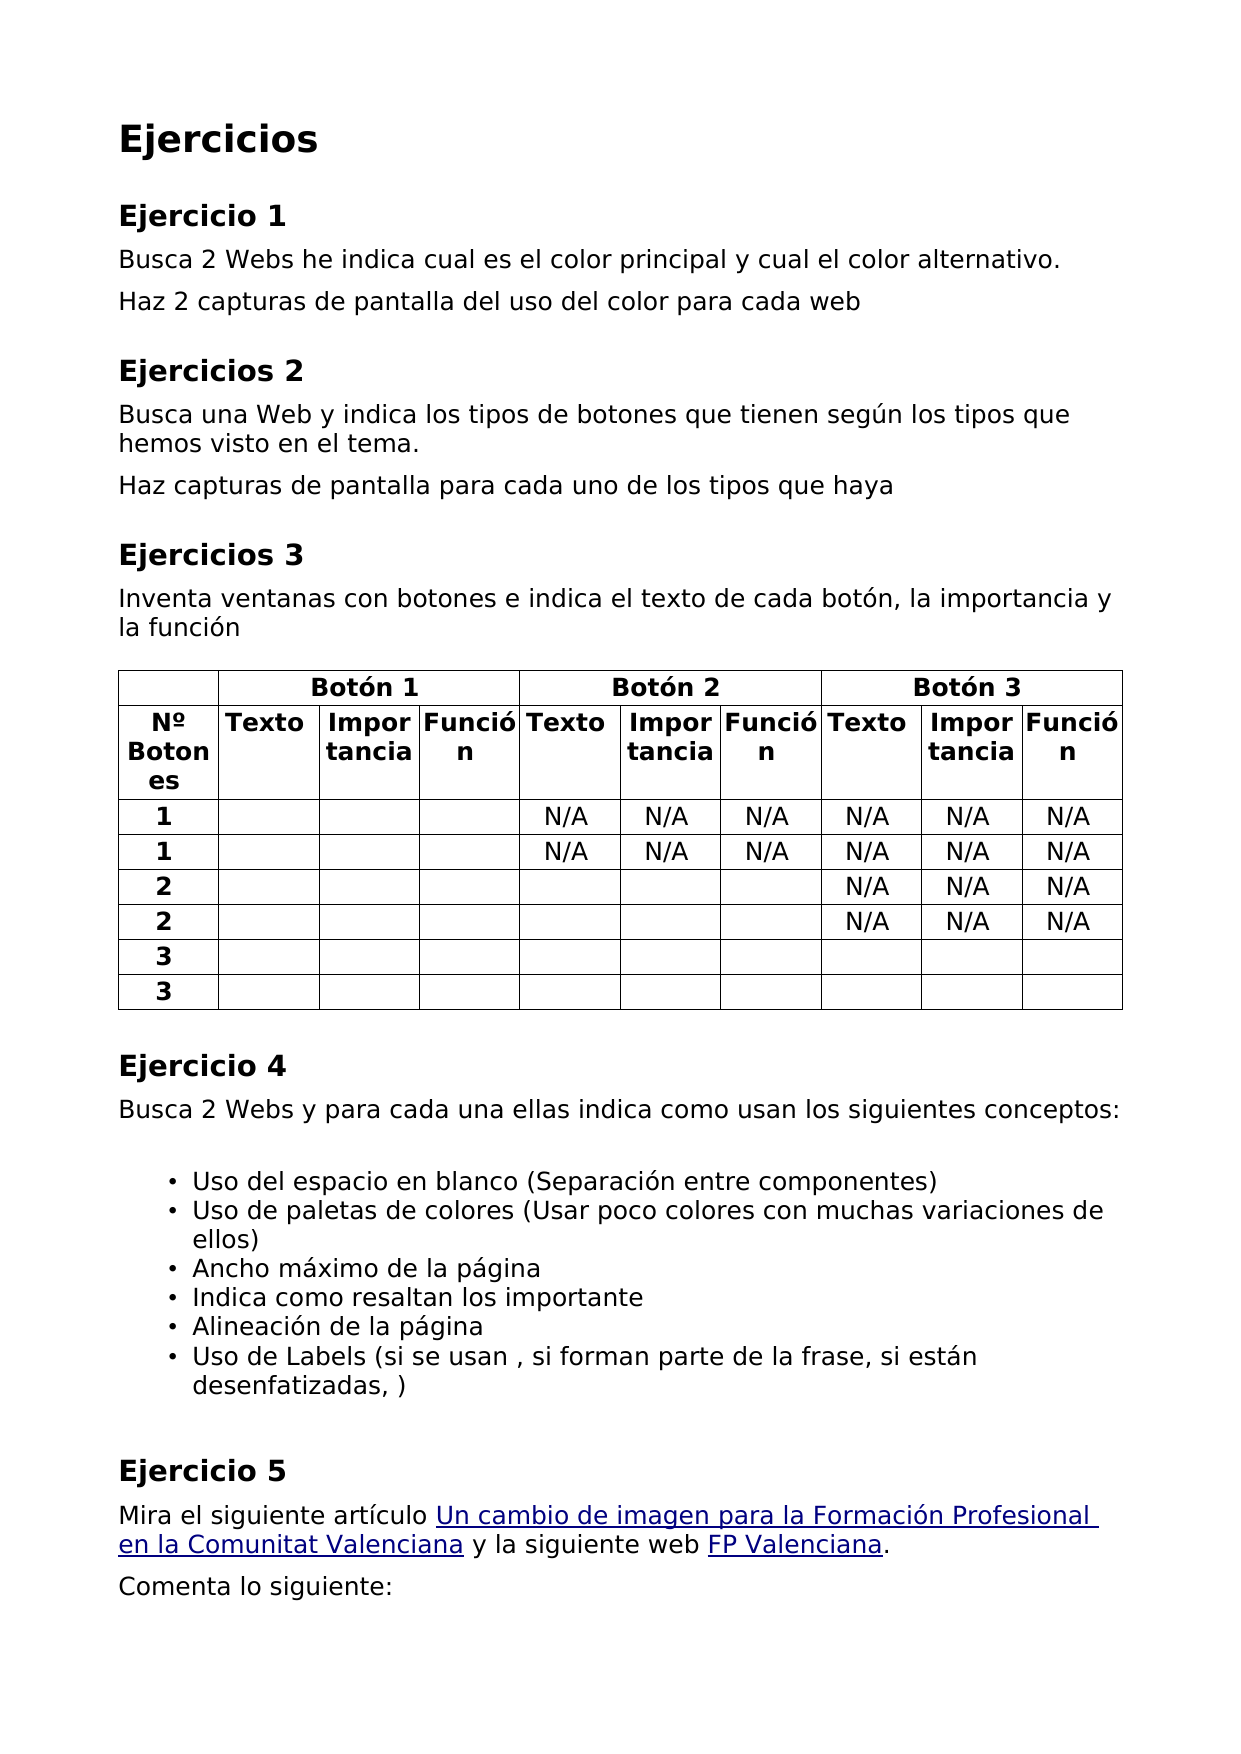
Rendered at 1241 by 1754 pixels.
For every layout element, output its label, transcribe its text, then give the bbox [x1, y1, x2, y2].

table_cell [922, 975, 1022, 1009]
table_cell [721, 870, 821, 904]
text Busca 2 Webs y para cada una ellas indica como usan los siguientes conceptos: [118, 1096, 1122, 1125]
table_cell 1 [119, 835, 218, 869]
subtitle Ejercicios 3 [118, 538, 1122, 572]
table_cell N/A [822, 800, 921, 834]
table_cell [621, 975, 720, 1009]
table_cell [1023, 975, 1122, 1009]
table_cell [420, 940, 519, 974]
table_cell [420, 870, 519, 904]
table_cell [320, 835, 419, 869]
table_cell [922, 940, 1022, 974]
table_cell [520, 870, 620, 904]
text Haz 2 capturas de pantalla del uso del color para cada web [118, 287, 1122, 317]
subtitle Ejercicio 5 [118, 1454, 1122, 1488]
subtitle Ejercicio 1 [118, 199, 1122, 233]
text Haz capturas de pantalla para cada uno de los tipos que haya [118, 471, 1122, 501]
table_cell N/A [721, 835, 821, 869]
table_cell [1023, 940, 1122, 974]
subtitle Ejercicios 2 [118, 354, 1122, 388]
table_cell [420, 835, 519, 869]
table_cell [219, 800, 319, 834]
table_header Botón 2 [520, 671, 821, 705]
text Busca 2 Webs he indica cual es el color principal y cual el color alternativo. [118, 246, 1122, 275]
table_cell Importancia [621, 706, 720, 799]
table_cell [520, 975, 620, 1009]
table_cell N/A [822, 835, 921, 869]
text Mira el siguiente artículo Un cambio de imagen para la Formación Profesional en la Comunitat Valenciana y la siguiente web FP Valenciana. [118, 1501, 1122, 1559]
table_cell N/A [1023, 835, 1122, 869]
table_cell 1 [119, 800, 218, 834]
table_cell [420, 905, 519, 939]
table_cell Importancia [922, 706, 1022, 799]
table_cell [219, 940, 319, 974]
table_cell N/A [520, 800, 620, 834]
table_cell N/A [922, 905, 1022, 939]
list Indica como resaltan los importante [177, 1283, 1122, 1313]
list Uso de Labels (si se usan , si forman parte de la frase, si están desenfatizadas, ) [177, 1342, 1122, 1400]
table_cell Función [721, 706, 821, 799]
table_cell N/A [520, 835, 620, 869]
list Uso del espacio en blanco (Separación entre componentes) [177, 1167, 1122, 1196]
table_cell N/A [922, 835, 1022, 869]
table_cell [822, 940, 921, 974]
table_cell 2 [119, 870, 218, 904]
table_cell Texto [520, 706, 620, 799]
table_cell N/A [922, 800, 1022, 834]
table_cell N/A [1023, 870, 1122, 904]
table_cell [420, 800, 519, 834]
table_cell [219, 870, 319, 904]
table_cell [621, 940, 720, 974]
table_cell [520, 940, 620, 974]
table_cell 3 [119, 975, 218, 1009]
subtitle Ejercicio 4 [118, 1049, 1122, 1083]
table_cell Nº Botones [119, 706, 218, 799]
table_cell [219, 835, 319, 869]
table_cell Texto [219, 706, 319, 799]
table_cell N/A [721, 800, 821, 834]
text Comenta lo siguiente: [118, 1572, 1122, 1601]
table_header Botón 3 [822, 671, 1122, 705]
table_cell Importancia [320, 706, 419, 799]
subtitle Ejercicios [118, 118, 1122, 162]
list Alineación de la página [177, 1313, 1122, 1342]
table_cell Función [1023, 706, 1122, 799]
table_cell [320, 800, 419, 834]
table_cell Texto [822, 706, 921, 799]
table_cell [621, 905, 720, 939]
table_cell Función [420, 706, 519, 799]
table_cell [320, 870, 419, 904]
table_cell N/A [621, 800, 720, 834]
table_cell [320, 940, 419, 974]
table_cell [420, 975, 519, 1009]
table_cell [219, 905, 319, 939]
table_cell N/A [922, 870, 1022, 904]
table_cell N/A [822, 870, 921, 904]
table_header [119, 671, 218, 705]
table_cell N/A [1023, 905, 1122, 939]
list Uso de paletas de colores (Usar poco colores con muchas variaciones de ellos) [177, 1196, 1122, 1254]
text Inventa ventanas con botones e indica el texto de cada botón, la importancia y la función [118, 584, 1122, 643]
table_cell 3 [119, 940, 218, 974]
table_cell [520, 905, 620, 939]
table_cell N/A [1023, 800, 1122, 834]
list Ancho máximo de la página [177, 1254, 1122, 1283]
table_cell N/A [621, 835, 720, 869]
table_cell [721, 975, 821, 1009]
table_cell [822, 975, 921, 1009]
table_cell [320, 975, 419, 1009]
table_cell 2 [119, 905, 218, 939]
table_cell [721, 940, 821, 974]
table_cell [219, 975, 319, 1009]
table_cell N/A [822, 905, 921, 939]
text Busca una Web y indica los tipos de botones que tienen según los tipos que hemos visto en el tema. [118, 401, 1122, 459]
table_cell [721, 905, 821, 939]
table_cell [320, 905, 419, 939]
table_header Botón 1 [219, 671, 519, 705]
table_cell [621, 870, 720, 904]
